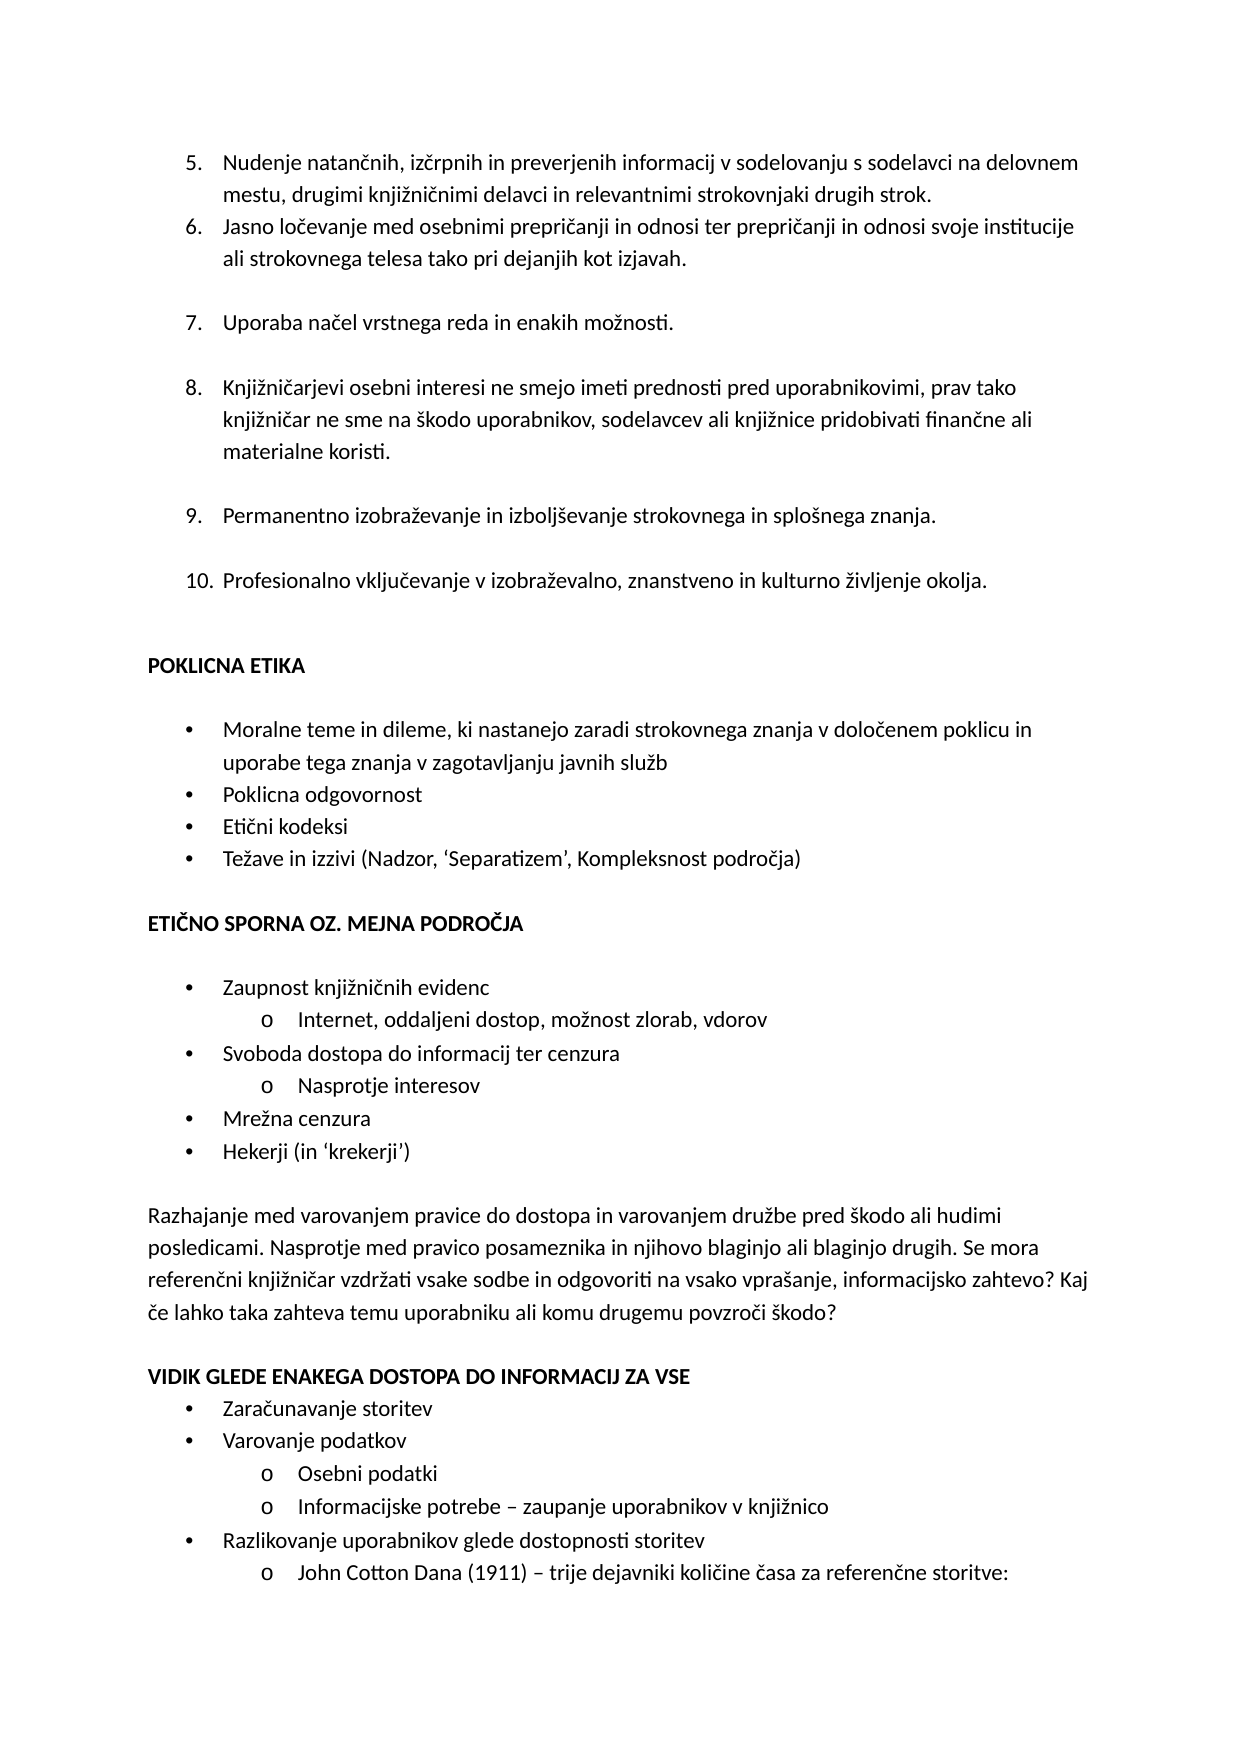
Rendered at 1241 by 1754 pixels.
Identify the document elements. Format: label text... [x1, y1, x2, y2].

text ETIČNO SPORNA OZ. MEJNA PODROČJA [148, 909, 1093, 937]
list Težave in izzivi (Nadzor, ‘Separatizem’, Kompleksnost področja) [185, 844, 1093, 872]
text VIDIK GLEDE ENAKEGA DOSTOPA DO INFORMACIJ ZA VSE [148, 1362, 1093, 1390]
list Uporaba načel vrstnega reda in enakih možnosti. [185, 308, 1093, 337]
list Informacijske potrebe – zaupanje uporabnikov v knjižnico [260, 1492, 1093, 1521]
list Zaračunavanje storitev [185, 1394, 1093, 1422]
list John Cotton Dana (1911) – trije dejavniki količine časa za referenčne storitve: [260, 1558, 1093, 1587]
list Moralne teme in dileme, ki nastanejo zaradi strokovnega znanja v določenem poklicu in uporabe tega znanja v zagotavljanju javnih služb [185, 716, 1093, 776]
list Profesionalno vključevanje v izobraževalno, znanstveno in kulturno življenje okolja. [185, 566, 1093, 594]
list Razlikovanje uporabnikov glede dostopnosti storitev [185, 1526, 1093, 1554]
list Osebni podatki [260, 1459, 1093, 1488]
list Zaupnost knjižničnih evidenc [185, 973, 1093, 1001]
text POKLICNA ETIKA [148, 651, 1093, 679]
list Permanentno izobraževanje in izboljševanje strokovnega in splošnega znanja. [185, 502, 1093, 530]
list Knjižničarjevi osebni interesi ne smejo imeti prednosti pred uporabnikovimi, prav tako knjižničar ne sme na škodo uporabnikov, sodelavcev ali knjižnice pridobivati finančne ali materialne koristi. [185, 373, 1093, 465]
list Nudenje natančnih, izčrpnih in preverjenih informacij v sodelovanju s sodelavci na delovnem mestu, drugimi knjižničnimi delavci in relevantnimi strokovnjaki drugih strok. [185, 148, 1093, 208]
list Svoboda dostopa do informacij ter cenzura [185, 1039, 1093, 1067]
list Mrežna cenzura [185, 1104, 1093, 1133]
list Internet, oddaljeni dostop, možnost zlorab, vdorov [260, 1005, 1093, 1034]
list Nasprotje interesov [260, 1071, 1093, 1100]
list Hekerji (in ‘krekerji’) [185, 1137, 1093, 1165]
list Varovanje podatkov [185, 1426, 1093, 1454]
list Etični kodeksi [185, 812, 1093, 840]
text Razhajanje med varovanjem pravice do dostopa in varovanjem družbe pred škodo ali hudimi posledicami. Nasprotje med pravico posameznika in njihovo blaginjo ali blaginjo drugih. Se mora referenčni knjižničar vzdržati vsake sodbe in odgovoriti na vsako vprašanje, informacijsko zahtevo? Kaj če lahko taka zahteva temu uporabniku ali komu drugemu povzroči škodo? [148, 1201, 1093, 1326]
list Jasno ločevanje med osebnimi prepričanji in odnosi ter prepričanji in odnosi svoje institucije ali strokovnega telesa tako pri dejanjih kot izjavah. [185, 212, 1093, 272]
list Poklicna odgovornost [185, 780, 1093, 808]
